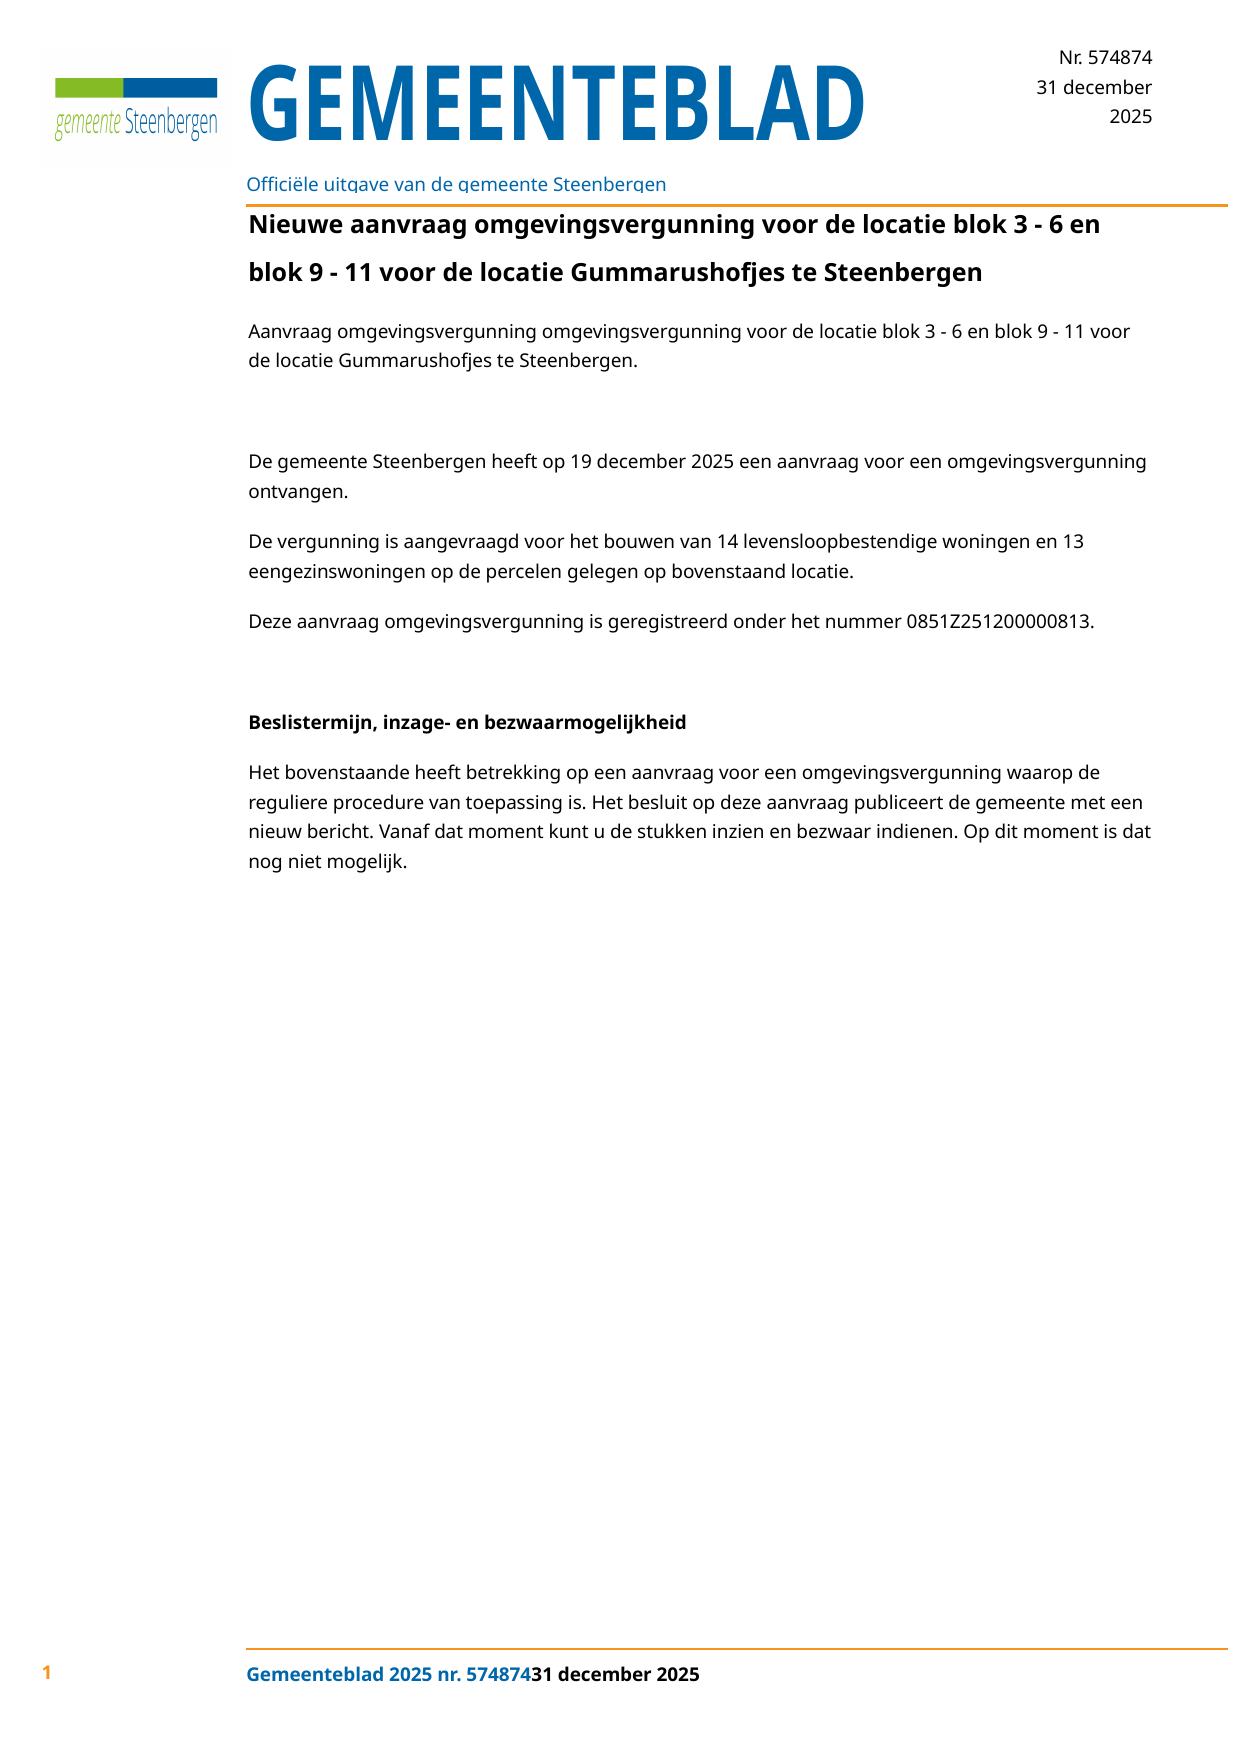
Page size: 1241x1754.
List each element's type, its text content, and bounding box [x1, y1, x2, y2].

picture [41, 47, 231, 172]
text De vergunning is aangevraagd voor het bouwen van 14 levensloopbestendige woningen en 13 eengezinswoningen op de percelen gelegen op bovenstaand locatie. [248, 528, 1152, 584]
text De gemeente Steenbergen heeft op 19 december 2025 een aanvraag voor een omgevingsvergunning ontvangen. [248, 448, 1152, 504]
text Het bovenstaande heeft betrekking op een aanvraag voor een omgevingsvergunning waarop de reguliere procedure van toepassing is. Het besluit op deze aanvraag publiceert de gemeente met een nieuw bericht. Vanaf dat moment kunt u de stukken inzien en bezwaar indienen. Op dit moment is dat nog niet mogelijk. [248, 759, 1152, 874]
text Deze aanvraag omgevingsvergunning is geregistreerd onder het nummer 0851Z251200000813. [248, 608, 1152, 634]
text Beslistermijn, inzage- en bezwaarmogelijkheid [248, 709, 1152, 735]
text Aanvraag omgevingsvergunning omgevingsvergunning voor de locatie blok 3 - 6 en blok 9 - 11 voor de locatie Gummarushofjes te Steenbergen. [248, 318, 1152, 373]
text Nieuwe aanvraag omgevingsvergunning voor de locatie blok 3 - 6 en blok 9 - 11 voor de locatie Gummarushofjes te Steenbergen [248, 207, 1152, 288]
